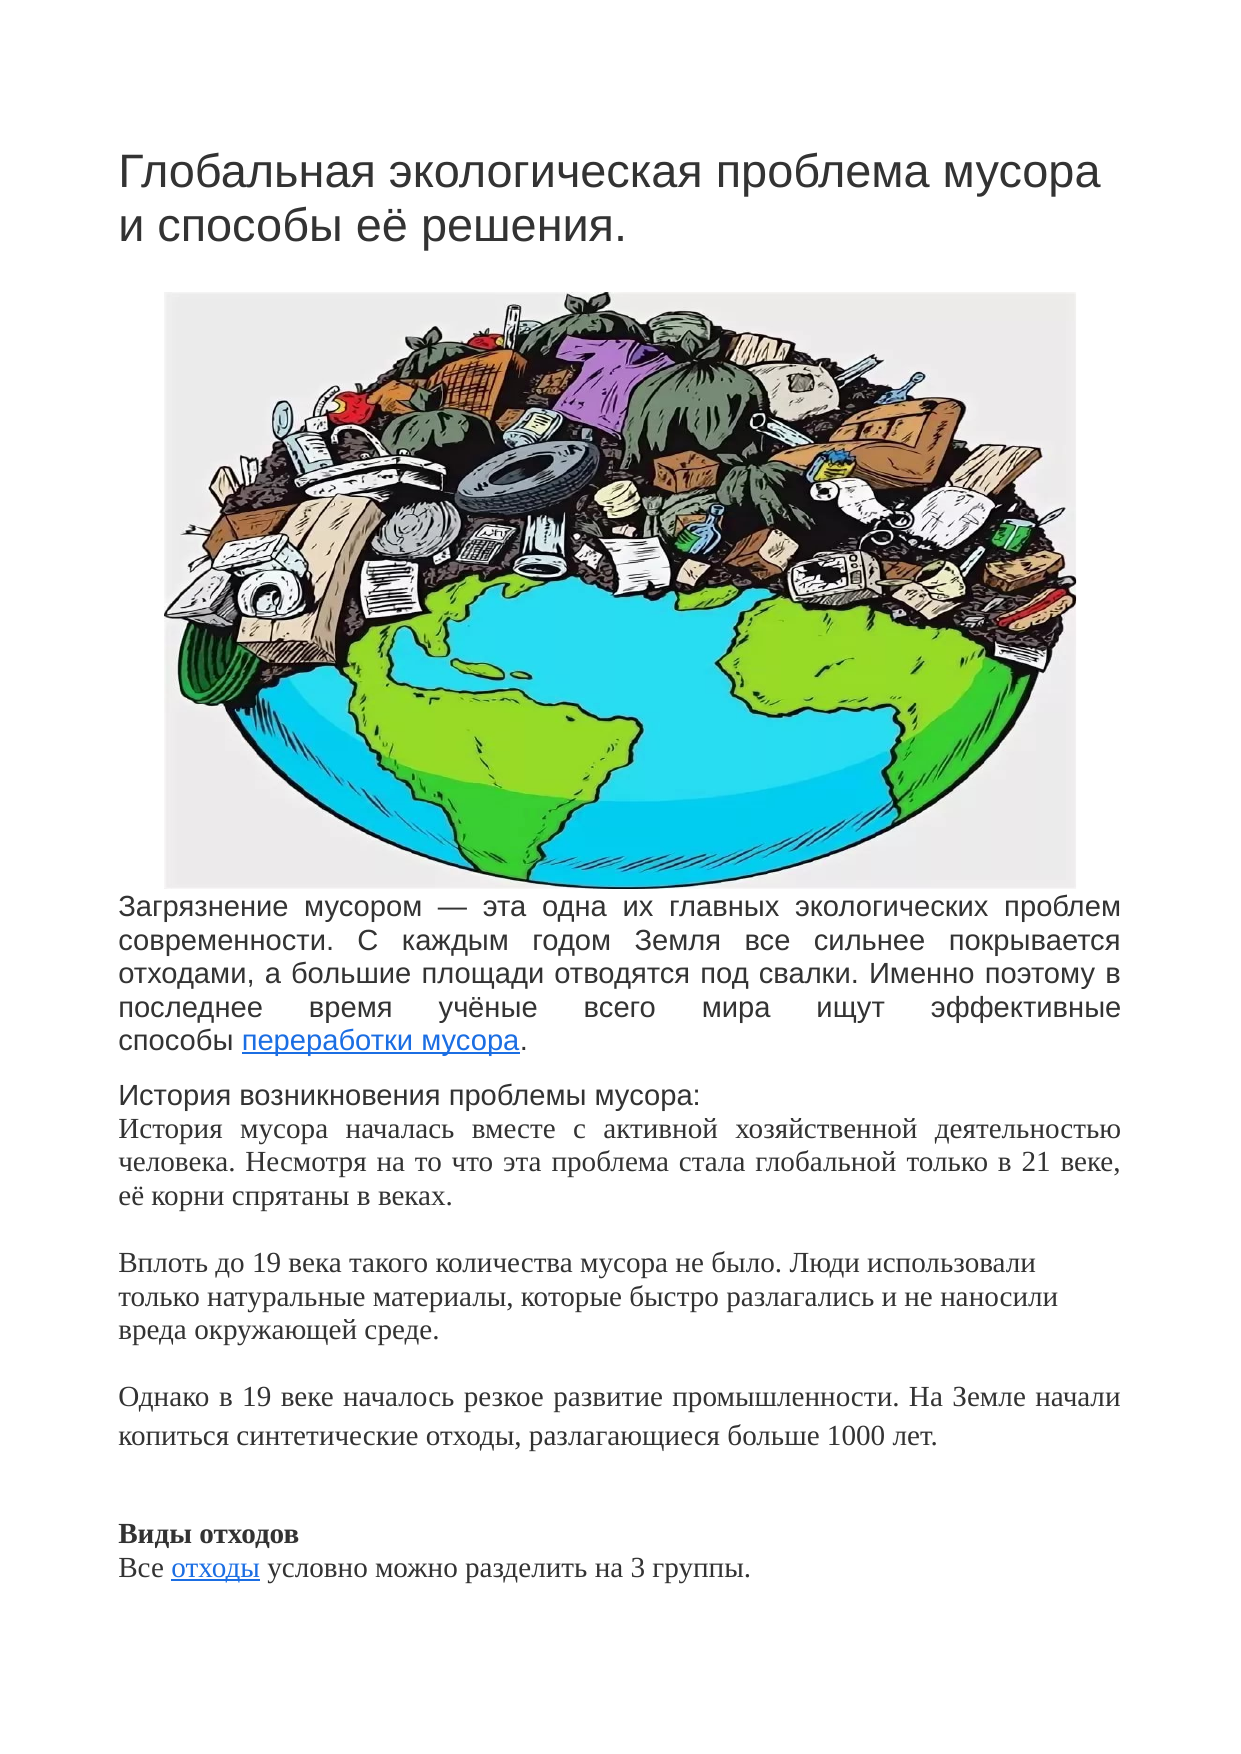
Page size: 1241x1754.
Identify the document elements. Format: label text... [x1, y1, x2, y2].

text Однако в 19 веке началось резкое развитие промышленности. На Земле начали копиться синтетические отходы, разлагающиеся больше 1000 лет. [118, 1379, 1122, 1451]
subtitle История возникновения проблемы мусора: [118, 1077, 1122, 1111]
subtitle Виды отходов [118, 1516, 1122, 1550]
text Загрязнение мусором — эта одна их главных экологических проблем современности. С каждым годом Земля все сильнее покрывается отходами, а большие площади отводятся под свалки. Именно поэтому в последнее время учёные всего мира ищут эффективные способы переработки мусора. [118, 350, 1122, 1057]
subtitle Глобальная экологическая проблема мусора и способы её решения. [118, 143, 1122, 251]
text История мусора началась вместе с активной хозяйственной деятельностью человека. Несмотря на то что эта проблема стала глобальной только в 21 веке, её корни спрятаны в веках. [118, 1111, 1122, 1212]
text Все отходы условно можно разделить на 3 группы. [118, 1550, 1122, 1583]
text Вплоть до 19 века такого количества мусора не было. Люди использовали только натуральные материалы, которые быстро разлагались и не наносили вреда окружающей среде. [118, 1245, 1122, 1346]
